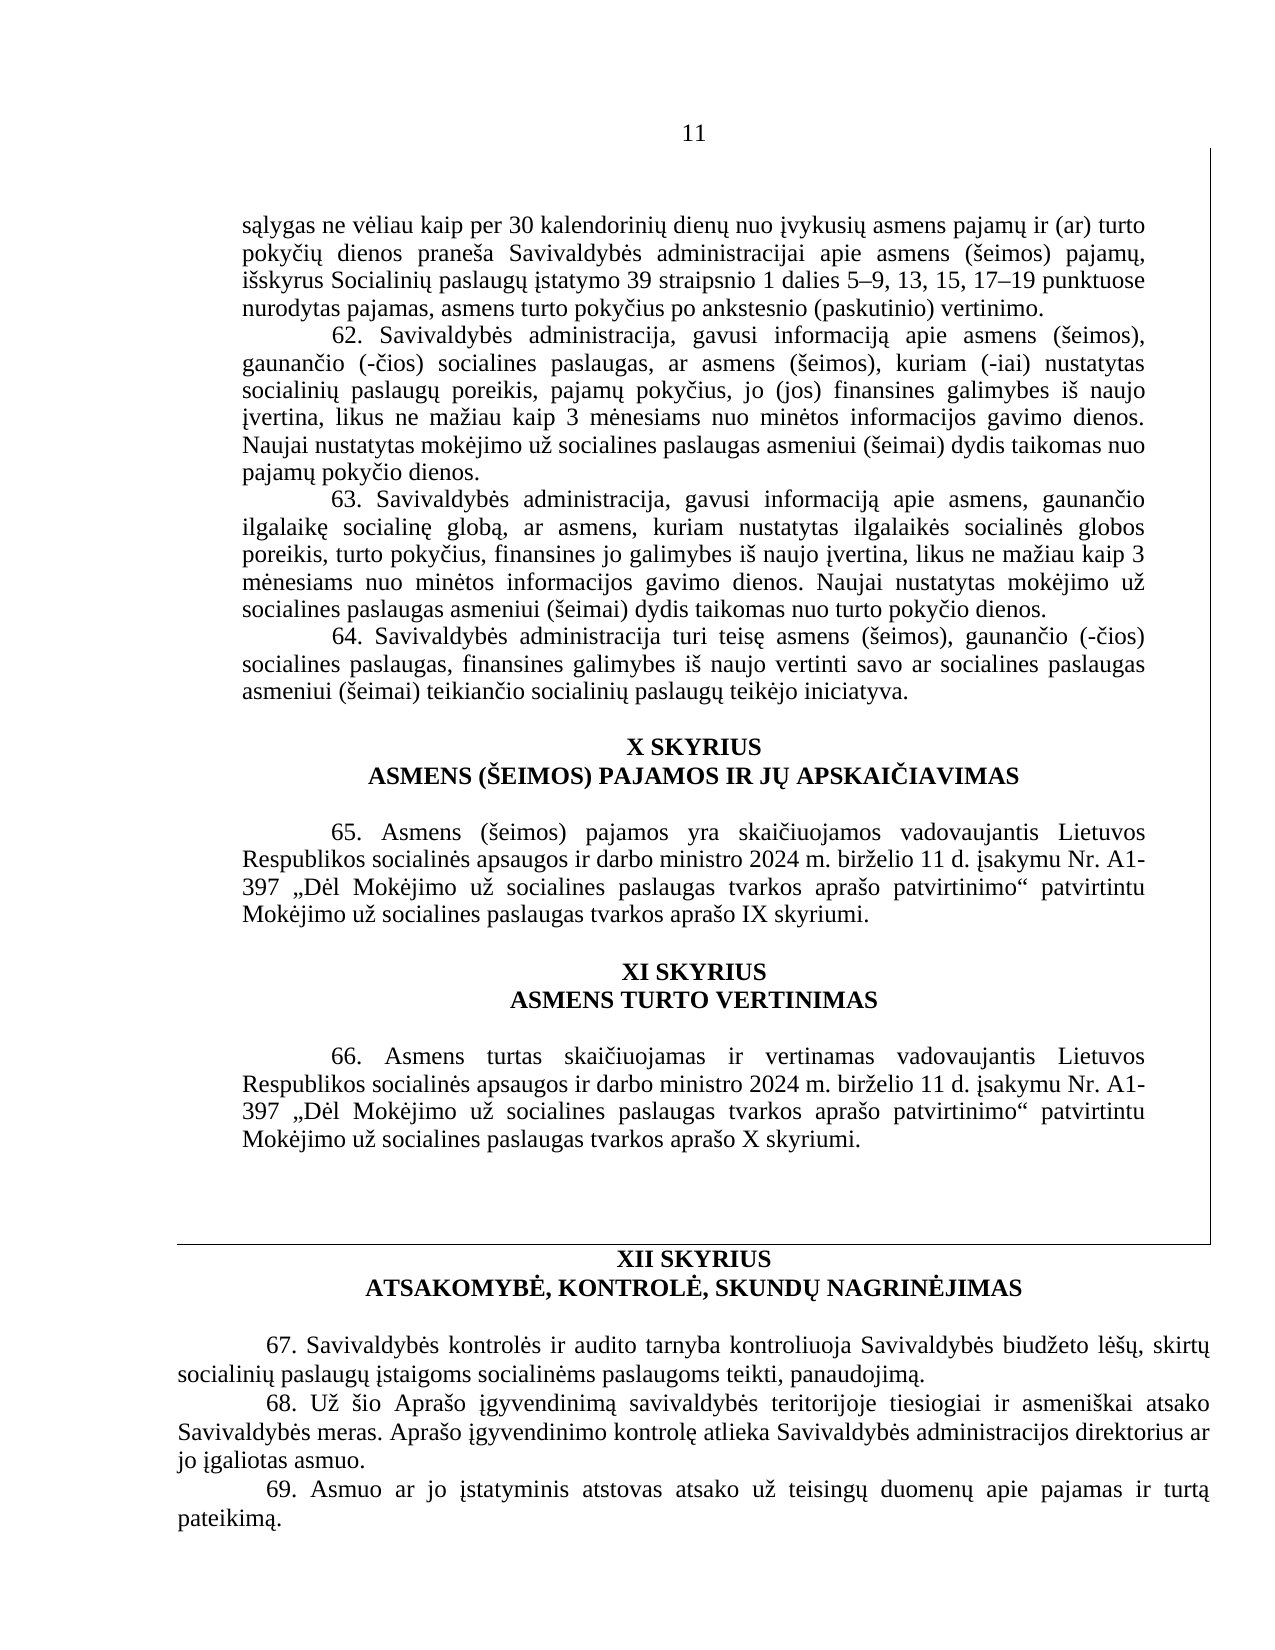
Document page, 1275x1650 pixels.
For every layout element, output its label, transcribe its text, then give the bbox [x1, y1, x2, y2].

text XI SKYRIUS [177, 957, 1210, 985]
text ASMENS (ŠEIMOS) PAJAMOS IR JŲ APSKAIČIAVIMAS [177, 761, 1210, 790]
text X SKYRIUS [177, 732, 1210, 761]
text 66. Asmens turtas skaičiuojamas ir vertinamas vadovaujantis Lietuvos Respublikos socialinės apsaugos ir darbo ministro 2024 m. birželio 11 d. įsakymu Nr. A1-397 „Dėl Mokėjimo už socialines paslaugas tvarkos aprašo patvirtinimo“ patvirtintu Mokėjimo už socialines paslaugas tvarkos aprašo X skyriumi. [177, 1043, 1210, 1152]
text 65. Asmens (šeimos) pajamos yra skaičiuojamos vadovaujantis Lietuvos Respublikos socialinės apsaugos ir darbo ministro 2024 m. birželio 11 d. įsakymu Nr. A1-397 „Dėl Mokėjimo už socialines paslaugas tvarkos aprašo patvirtinimo“ patvirtintu Mokėjimo už socialines paslaugas tvarkos aprašo IX skyriumi. [177, 818, 1210, 928]
text ASMENS TURTO VERTINIMAS [177, 985, 1210, 1014]
text 68. Už šio Aprašo įgyvendinimą savivaldybės teritorijoje tiesiogiai ir asmeniškai atsako Savivaldybės meras. Aprašo įgyvendinimo kontrolę atlieka Savivaldybės administracijos direktorius ar jo įgaliotas asmuo. [177, 1388, 1211, 1474]
text ATSAKOMYBĖ, KONTROLĖ, SKUNDŲ NAGRINĖJIMAS [177, 1273, 1211, 1302]
text 67. Savivaldybės kontrolės ir audito tarnyba kontroliuoja Savivaldybės biudžeto lėšų, skirtų socialinių paslaugų įstaigoms socialinėms paslaugoms teikti, panaudojimą. [177, 1331, 1211, 1388]
text XII SKYRIUS [177, 1244, 1211, 1273]
text 63. Savivaldybės administracija, gavusi informaciją apie asmens, gaunančio ilgalaikę socialinę globą, ar asmens, kuriam nustatytas ilgalaikės socialinės globos poreikis, turto pokyčius, finansines jo galimybes iš naujo įvertina, likus ne mažiau kaip 3 mėnesiams nuo minėtos informacijos gavimo dienos. Naujai nustatytas mokėjimo už socialines paslaugas asmeniui (šeimai) dydis taikomas nuo turto pokyčio dienos. [177, 486, 1210, 623]
text 64. Savivaldybės administracija turi teisę asmens (šeimos), gaunančio (-čios) socialines paslaugas, finansines galimybes iš naujo vertinti savo ar socialines paslaugas asmeniui (šeimai) teikiančio socialinių paslaugų teikėjo iniciatyva. [177, 623, 1210, 705]
text 62. Savivaldybės administracija, gavusi informaciją apie asmens (šeimos), gaunančio (-čios) socialines paslaugas, ar asmens (šeimos), kuriam (-iai) nustatytas socialinių paslaugų poreikis, pajamų pokyčius, jo (jos) finansines galimybes iš naujo įvertina, likus ne mažiau kaip 3 mėnesiams nuo minėtos informacijos gavimo dienos. Naujai nustatytas mokėjimo už socialines paslaugas asmeniui (šeimai) dydis taikomas nuo pajamų pokyčio dienos. [177, 322, 1210, 486]
text 69. Asmuo ar jo įstatyminis atstovas atsako už teisingų duomenų apie pajamas ir turtą pateikimą. [177, 1474, 1211, 1532]
text sąlygas ne vėliau kaip per 30 kalendorinių dienų nuo įvykusių asmens pajamų ir (ar) turto pokyčių dienos praneša Savivaldybės administracijai apie asmens (šeimos) pajamų, išskyrus Socialinių paslaugų įstatymo 39 straipsnio 1 dalies 5–9, 13, 15, 17–19 punktuose nurodytas pajamas, asmens turto pokyčius po ankstesnio (paskutinio) vertinimo. [177, 148, 1210, 322]
